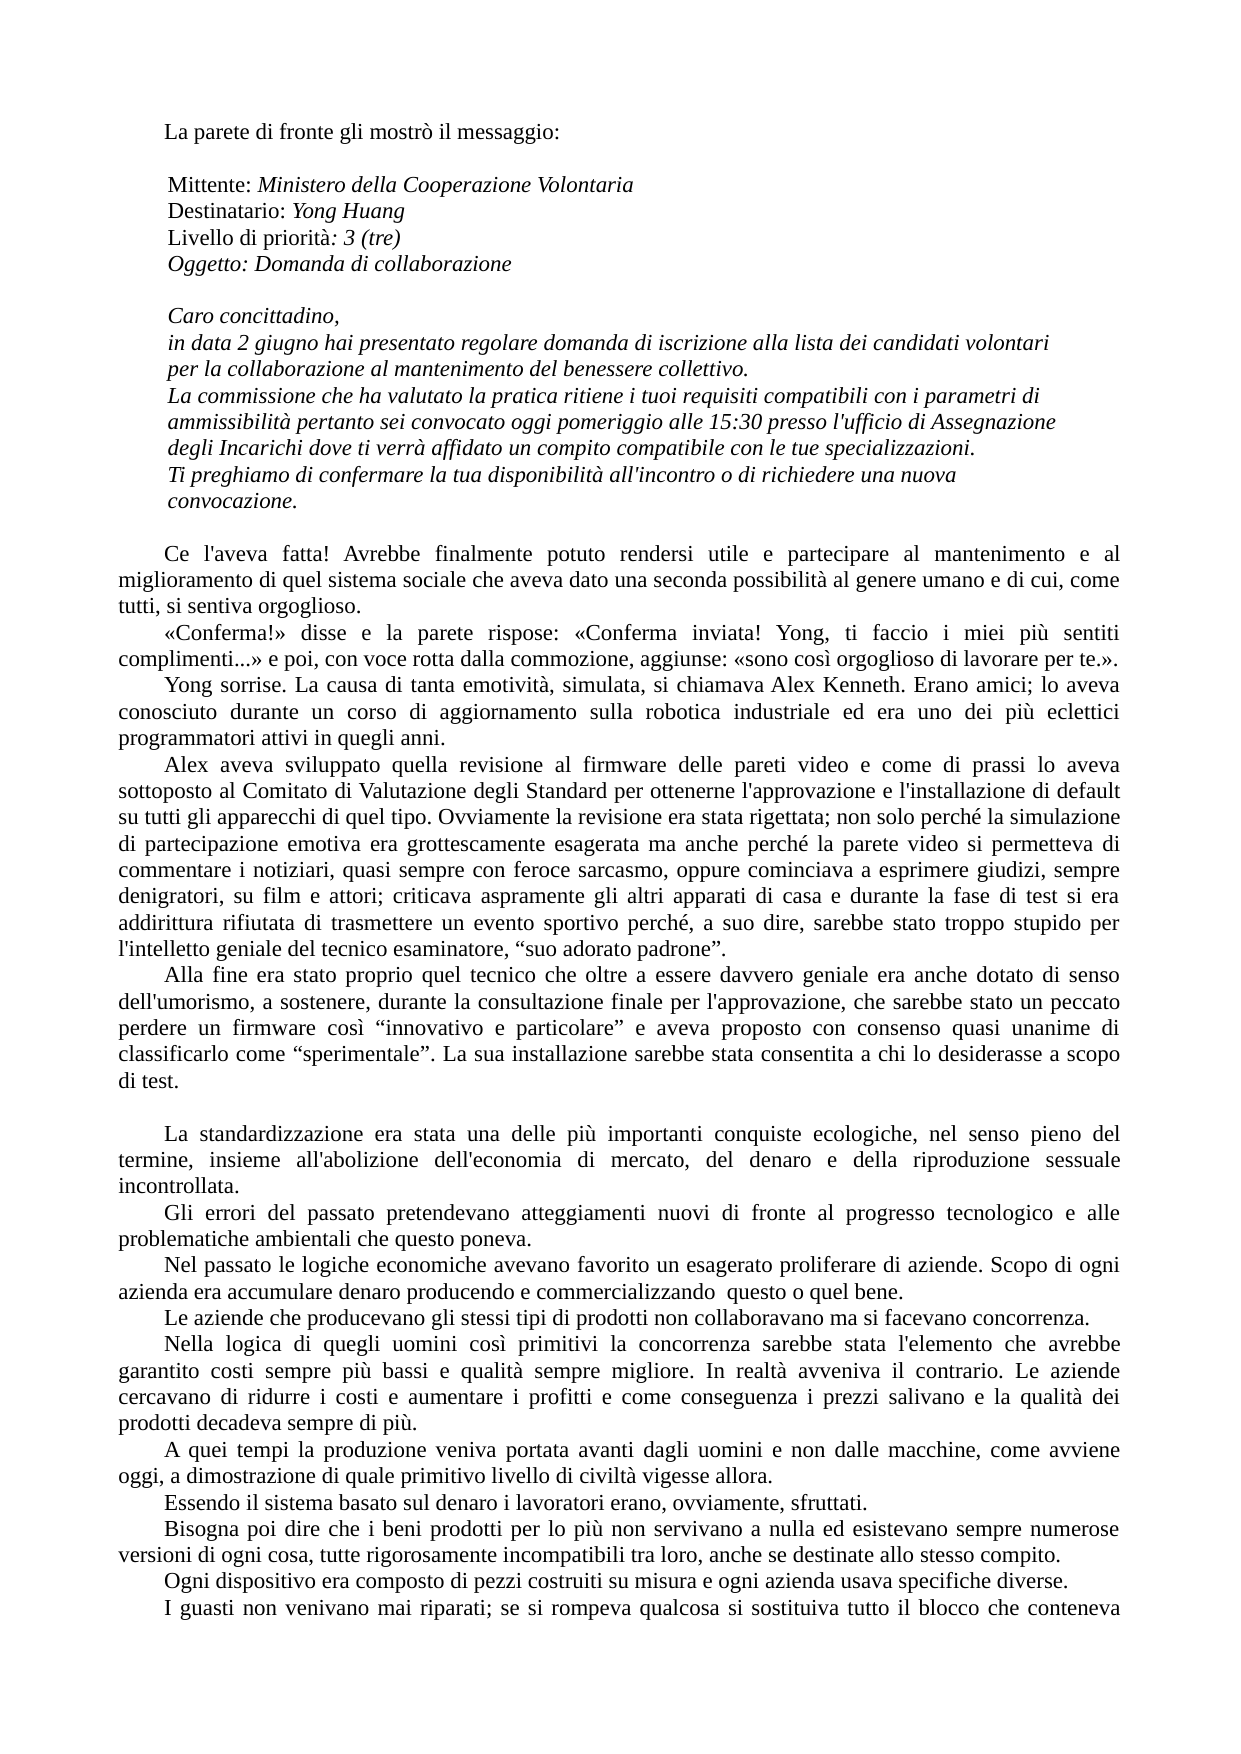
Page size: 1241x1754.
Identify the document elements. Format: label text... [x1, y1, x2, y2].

text Caro concittadino, [167, 303, 1071, 329]
text in data 2 giugno hai presentato regolare domanda di iscrizione alla lista dei candidati volontari per la collaborazione al mantenimento del benessere collettivo. [167, 329, 1071, 382]
text Bisogna poi dire che i beni prodotti per lo più non servivano a nulla ed esistevano sempre numerose versioni di ogni cosa, tutte rigorosamente incompatibili tra loro, anche se destinate allo stesso compito. [118, 1515, 1122, 1568]
text Gli errori del passato pretendevano atteggiamenti nuovi di fronte al progresso tecnologico e alle problematiche ambientali che questo poneva. [118, 1199, 1122, 1251]
text Yong sorrise. La causa di tanta emotività, simulata, si chiamava Alex Kenneth. Erano amici; lo aveva conosciuto durante un corso di aggiornamento sulla robotica industriale ed era uno dei più eclettici programmatori attivi in quegli anni. [118, 672, 1122, 751]
text Alla fine era stato proprio quel tecnico che oltre a essere davvero geniale era anche dotato di senso dell'umorismo, a sostenere, durante la consultazione finale per l'approvazione, che sarebbe stato un peccato perdere un firmware così “innovativo e particolare” e aveva proposto con consenso quasi unanime di classificarlo come “sperimentale”. La sua installazione sarebbe stata consentita a chi lo desiderasse a scopo di test. [118, 961, 1122, 1093]
text A quei tempi la produzione veniva portata avanti dagli uomini e non dalle macchine, come avviene oggi, a dimostrazione di quale primitivo livello di civiltà vigesse allora. [118, 1436, 1122, 1488]
text La commissione che ha valutato la pratica ritiene i tuoi requisiti compatibili con i parametri di ammissibilità pertanto sei convocato oggi pomeriggio alle 15:30 presso l'ufficio di Assegnazione degli Incarichi dove ti verrà affidato un compito compatibile con le tue specializzazioni. Ti preghiamo di confermare la tua disponibilità all'incontro o di richiedere una nuova convocazione. [167, 382, 1071, 540]
text Nella logica di quegli uomini così primitivi la concorrenza sarebbe stata l'elemento che avrebbe garantito costi sempre più bassi e qualità sempre migliore. In realtà avveniva il contrario. Le aziende cercavano di ridurre i costi e aumentare i profitti e come conseguenza i prezzi salivano e la qualità dei prodotti decadeva sempre di più. [118, 1330, 1122, 1436]
text Ogni dispositivo era composto di pezzi costruiti su misura e ogni azienda usava specifiche diverse. [118, 1568, 1122, 1594]
text «Conferma!» disse e la parete rispose: «Conferma inviata! Yong, ti faccio i miei più sentiti complimenti...» e poi, con voce rotta dalla commozione, aggiunse: «sono così orgoglioso di lavorare per te.». [118, 619, 1122, 672]
text Mittente: Ministero della Cooperazione Volontaria [167, 171, 1071, 197]
text Essendo il sistema basato sul denaro i lavoratori erano, ovviamente, sfruttati. [118, 1488, 1122, 1515]
text Livello di priorità: 3 (tre) [167, 223, 1071, 250]
text La parete di fronte gli mostrò il messaggio: [118, 118, 1122, 144]
text La standardizzazione era stata una delle più importanti conquiste ecologiche, nel senso pieno del termine, insieme all'abolizione dell'economia di mercato, del denaro e della riproduzione sessuale incontrollata. [118, 1119, 1122, 1199]
text Destinatario: Yong Huang [167, 197, 1071, 223]
text Oggetto: Domanda di collaborazione [167, 250, 1071, 276]
text Alex aveva sviluppato quella revisione al firmware delle pareti video e come di prassi lo aveva sottoposto al Comitato di Valutazione degli Standard per ottenerne l'approvazione e l'installazione di default su tutti gli apparecchi di quel tipo. Ovviamente la revisione era stata rigettata; non solo perché la simulazione di partecipazione emotiva era grottescamente esagerata ma anche perché la parete video si permetteva di commentare i notiziari, quasi sempre con feroce sarcasmo, oppure cominciava a esprimere giudizi, sempre denigratori, su film e attori; criticava aspramente gli altri apparati di casa e durante la fase di test si era addirittura rifiutata di trasmettere un evento sportivo perché, a suo dire, sarebbe stato troppo stupido per l'intelletto geniale del tecnico esaminatore, “suo adorato padrone”. [118, 751, 1122, 961]
text Nel passato le logiche economiche avevano favorito un esagerato proliferare di aziende. Scopo di ogni azienda era accumulare denaro producendo e commercializzando questo o quel bene. [118, 1251, 1122, 1304]
text Ce l'aveva fatta! Avrebbe finalmente potuto rendersi utile e partecipare al mantenimento e al miglioramento di quel sistema sociale che aveva dato una seconda possibilità al genere umano e di cui, come tutti, si sentiva orgoglioso. [118, 540, 1122, 619]
text Le aziende che producevano gli stessi tipi di prodotti non collaboravano ma si facevano concorrenza. [118, 1304, 1122, 1330]
text I guasti non venivano mai riparati; se si rompeva qualcosa si sostituiva tutto il blocco che conteneva [118, 1594, 1122, 1620]
